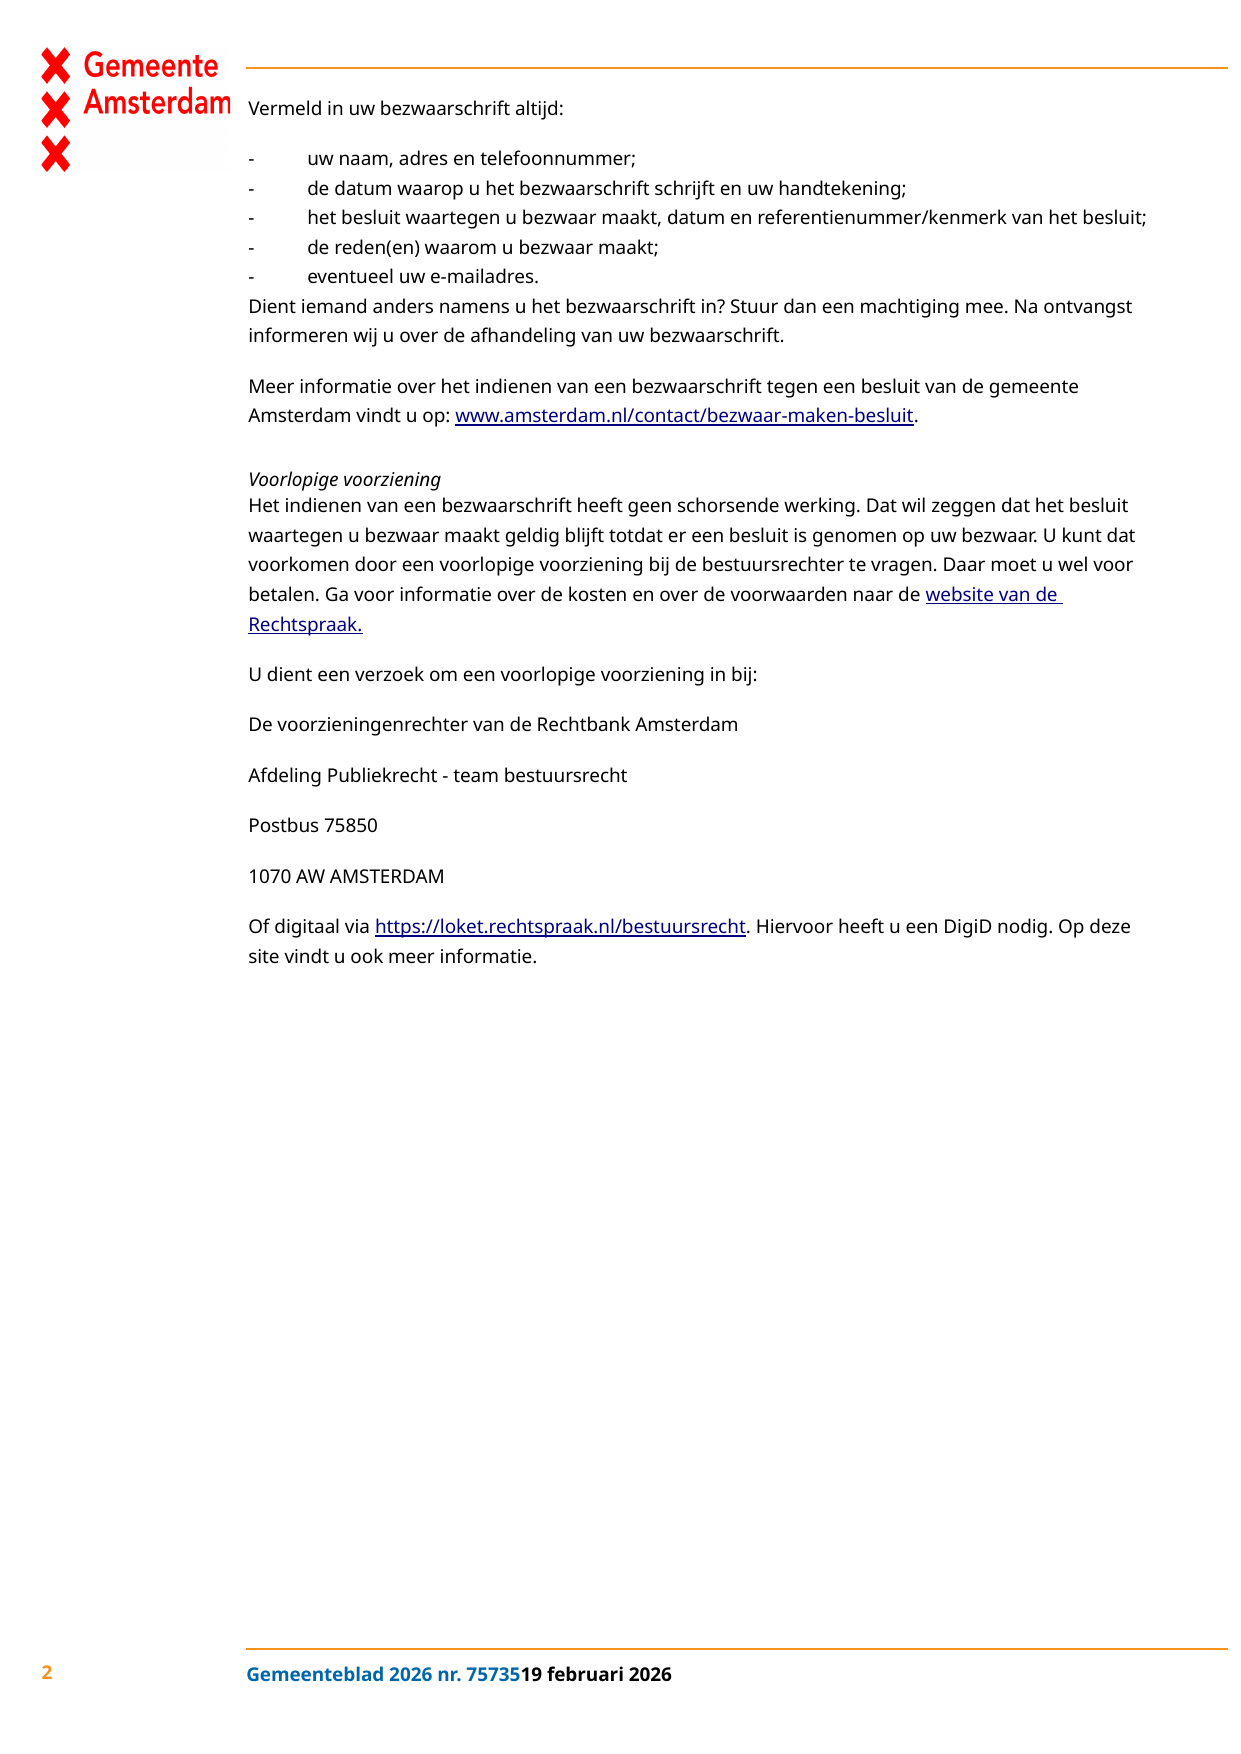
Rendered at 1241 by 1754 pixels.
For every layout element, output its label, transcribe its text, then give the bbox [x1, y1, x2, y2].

list het besluit waartegen u bezwaar maakt, datum en referentienummer/kenmerk van het besluit; [248, 204, 1152, 230]
text Vermeld in uw bezwaarschrift altijd: [248, 95, 1152, 121]
picture [41, 47, 231, 172]
text De voorzieningenrechter van de Rechtbank Amsterdam [248, 712, 1152, 737]
text Voorlopige voorziening [248, 467, 1152, 492]
text Het indienen van een bezwaarschrift heeft geen schorsende werking. Dat wil zeggen dat het besluit waartegen u bezwaar maakt geldig blijft totdat er een besluit is genomen op uw bezwaar. U kunt dat voorkomen door een voorlopige voorziening bij de bestuursrechter te vragen. Daar moet u wel voor betalen. Ga voor informatie over de kosten en over de voorwaarden naar de website van de Rechtspraak. [248, 492, 1152, 636]
list uw naam, adres en telefoonnummer; [248, 145, 1152, 171]
text Meer informatie over het indienen van een bezwaarschrift tegen een besluit van de gemeente Amsterdam vindt u op: www.amsterdam.nl/contact/bezwaar-maken-besluit. [248, 373, 1152, 428]
text Dient iemand anders namens u het bezwaarschrift in? Stuur dan een machtiging mee. Na ontvangst informeren wij u over de afhandeling van uw bezwaarschrift. [248, 293, 1152, 348]
list de reden(en) waarom u bezwaar maakt; [248, 234, 1152, 260]
text Of digitaal via https://loket.rechtspraak.nl/bestuursrecht. Hiervoor heeft u een DigiD nodig. Op deze site vindt u ook meer informatie. [248, 913, 1152, 968]
list eventueel uw e-mailadres. [248, 263, 1152, 289]
text 1070 AW AMSTERDAM [248, 863, 1152, 888]
text Postbus 75850 [248, 812, 1152, 838]
list de datum waarop u het bezwaarschrift schrijft en uw handtekening; [248, 175, 1152, 201]
text Afdeling Publiekrecht - team bestuursrecht [248, 762, 1152, 788]
text U dient een verzoek om een voorlopige voorziening in bij: [248, 661, 1152, 687]
